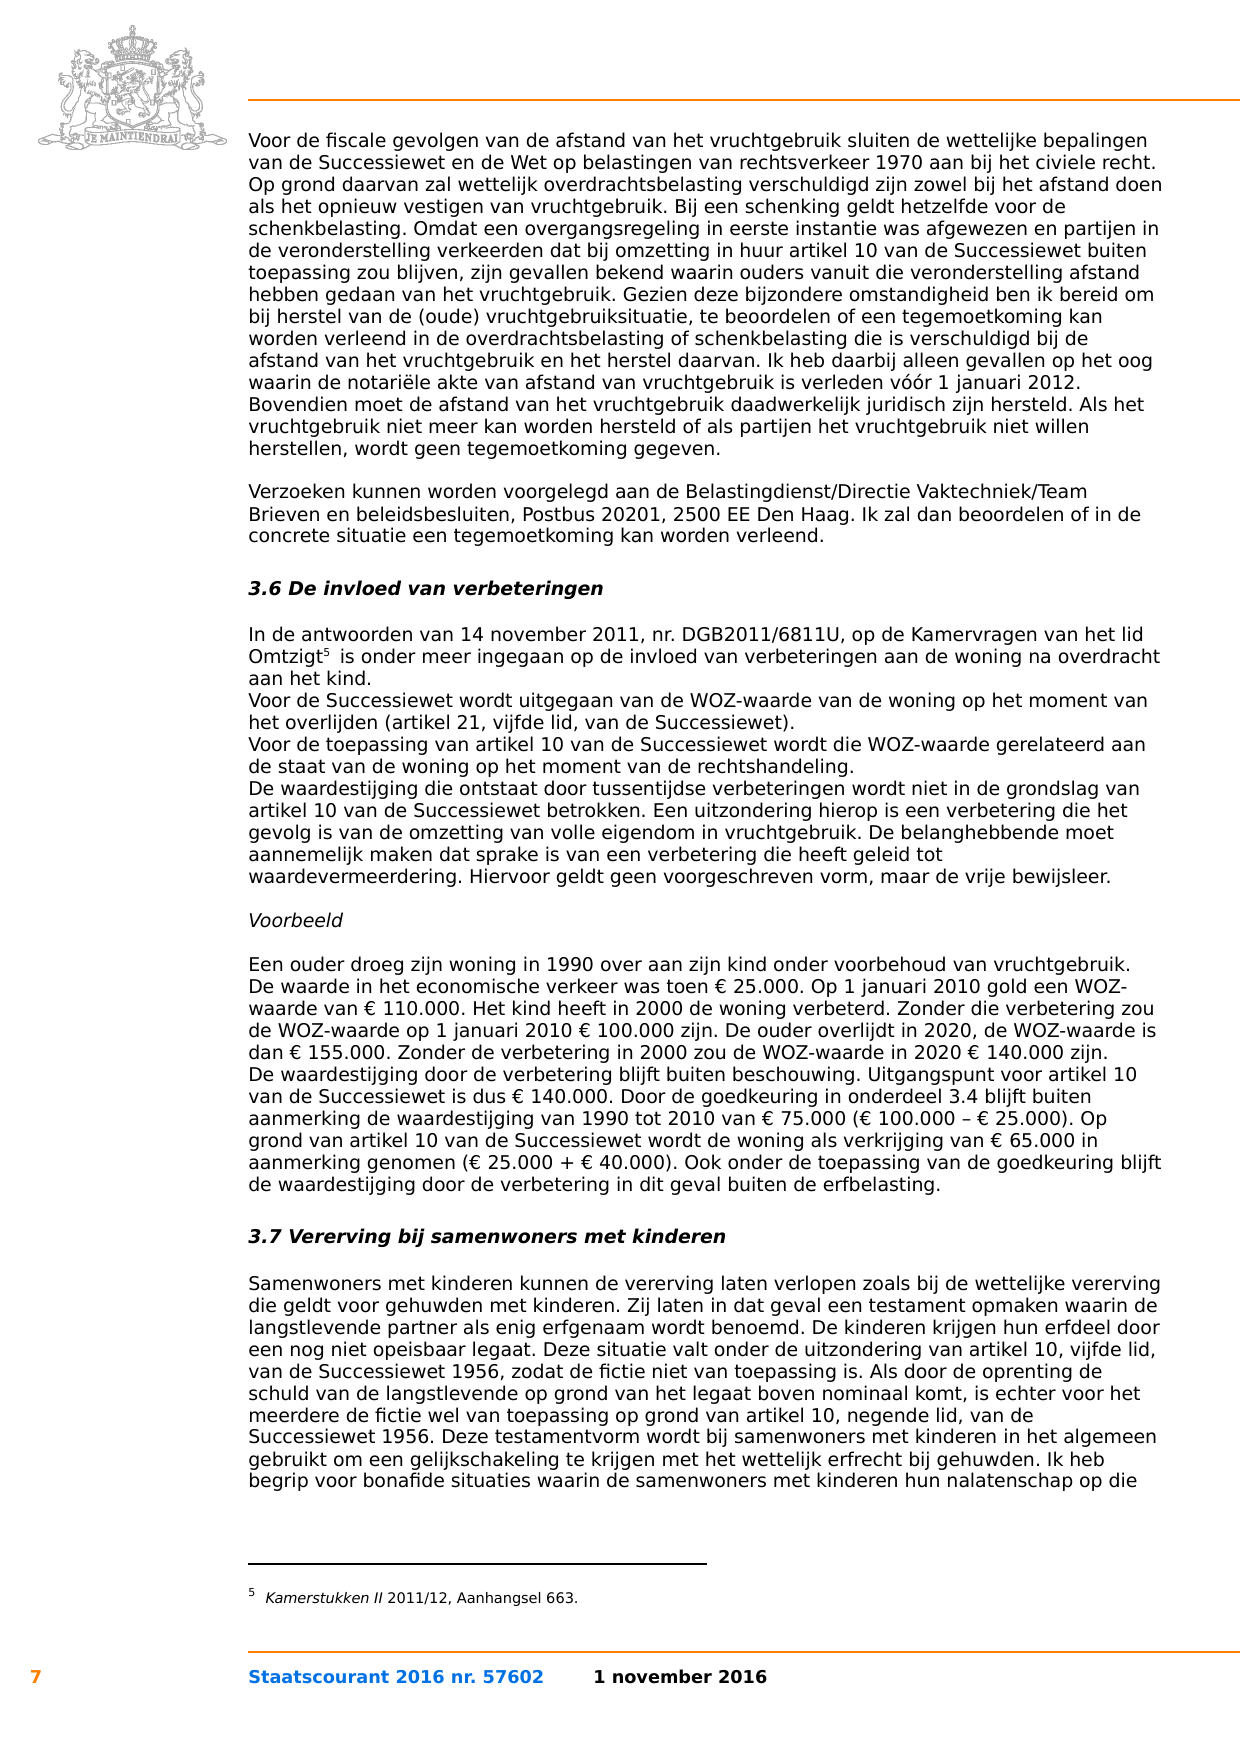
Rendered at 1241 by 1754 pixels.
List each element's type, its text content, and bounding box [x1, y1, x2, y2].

subtitle 3.6 De invloed van verbeteringen [248, 577, 1163, 599]
subtitle 3.7 Vererving bij samenwoners met kinderen [248, 1226, 1163, 1248]
text Verzoeken kunnen worden voorgelegd aan de Belastingdienst/Directie Vaktechniek/Team Brieven en beleidsbesluiten, Postbus 20201, 2500 EE Den Haag. Ik zal dan beoordelen of in de concrete situatie een tegemoetkoming kan worden verleend. [248, 481, 1163, 547]
text Een ouder droeg zijn woning in 1990 over aan zijn kind onder voorbehoud van vruchtgebruik. De waarde in het economische verkeer was toen € 25.000. Op 1 januari 2010 gold een WOZ-waarde van € 110.000. Het kind heeft in 2000 de woning verbeterd. Zonder die verbetering zou de WOZ-waarde op 1 januari 2010 € 100.000 zijn. De ouder overlijdt in 2020, de WOZ-waarde is dan € 155.000. Zonder de verbetering in 2000 zou de WOZ-waarde in 2020 € 140.000 zijn. [248, 954, 1163, 1064]
text Voor de toepassing van artikel 10 van de Successiewet wordt die WOZ-waarde gerelateerd aan de staat van de woning op het moment van de rechtshandeling. [248, 734, 1163, 778]
text Voor de fiscale gevolgen van de afstand van het vruchtgebruik sluiten de wettelijke bepalingen van de Successiewet en de Wet op belastingen van rechtsverkeer 1970 aan bij het civiele recht. Op grond daarvan zal wettelijk overdrachtsbelasting verschuldigd zijn zowel bij het afstand doen als het opnieuw vestigen van vruchtgebruik. Bij een schenking geldt hetzelfde voor de schenkbelasting. Omdat een overgangsregeling in eerste instantie was afgewezen en partijen in de veronderstelling verkeerden dat bij omzetting in huur artikel 10 van de Successiewet buiten toepassing zou blijven, zijn gevallen bekend waarin ouders vanuit die veronderstelling afstand hebben gedaan van het vruchtgebruik. Gezien deze bijzondere omstandigheid ben ik bereid om bij herstel van de (oude) vruchtgebruiksituatie, te beoordelen of een tegemoetkoming kan worden verleend in de overdrachtsbelasting of schenkbelasting die is verschuldigd bij de afstand van het vruchtgebruik en het herstel daarvan. Ik heb daarbij alleen gevallen op het oog waarin de notariële akte van afstand van vruchtgebruik is verleden vóór 1 januari 2012. Bovendien moet de afstand van het vruchtgebruik daadwerkelijk juridisch zijn hersteld. Als het vruchtgebruik niet meer kan worden hersteld of als partijen het vruchtgebruik niet willen herstellen, wordt geen tegemoetkoming gegeven. [248, 130, 1163, 459]
text De waardestijging die ontstaat door tussentijdse verbeteringen wordt niet in de grondslag van artikel 10 van de Successiewet betrokken. Een uitzondering hierop is een verbetering die het gevolg is van de omzetting van volle eigendom in vruchtgebruik. De belanghebbende moet aannemelijk maken dat sprake is van een verbetering die heeft geleid tot waardevermeerdering. Hiervoor geldt geen voorgeschreven vorm, maar de vrije bewijsleer. [248, 778, 1163, 888]
text Samenwoners met kinderen kunnen de vererving laten verlopen zoals bij de wettelijke vererving die geldt voor gehuwden met kinderen. Zij laten in dat geval een testament opmaken waarin de langstlevende partner als enig erfgenaam wordt benoemd. De kinderen krijgen hun erfdeel door een nog niet opeisbaar legaat. Deze situatie valt onder de uitzondering van artikel 10, vijfde lid, van de Successiewet 1956, zodat de fictie niet van toepassing is. Als door de oprenting de schuld van de langstlevende op grond van het legaat boven nominaal komt, is echter voor het meerdere de fictie wel van toepassing op grond van artikel 10, negende lid, van de Successiewet 1956. Deze testamentvorm wordt bij samenwoners met kinderen in het algemeen gebruikt om een gelijkschakeling te krijgen met het wettelijk erfrecht bij gehuwden. Ik heb begrip voor bonafide situaties waarin de samenwoners met kinderen hun nalatenschap op die [248, 1273, 1163, 1492]
subtitle Voorbeeld [248, 910, 1163, 932]
picture [38, 25, 227, 150]
text In de antwoorden van 14 november 2011, nr. DGB2011/6811U, op de Kamervragen van het lid Omtzigt is onder meer ingegaan op de invloed van verbeteringen aan de woning na overdracht aan het kind. [248, 624, 1163, 690]
text De waardestijging door de verbetering blijft buiten beschouwing. Uitgangspunt voor artikel 10 van de Successiewet is dus € 140.000. Door de goedkeuring in onderdeel 3.4 blijft buiten aanmerking de waardestijging van 1990 tot 2010 van € 75.000 (€ 100.000 – € 25.000). Op grond van artikel 10 van de Successiewet wordt de woning als verkrijging van € 65.000 in aanmerking genomen (€ 25.000 + € 40.000). Ook onder de toepassing van de goedkeuring blijft de waardestijging door de verbetering in dit geval buiten de erfbelasting. [248, 1064, 1163, 1196]
text Kamerstukken II 2011/12, Aanhangsel 663. [248, 1586, 1163, 1608]
text Voor de Successiewet wordt uitgegaan van de WOZ-waarde van de woning op het moment van het overlijden (artikel 21, vijfde lid, van de Successiewet). [248, 690, 1163, 734]
